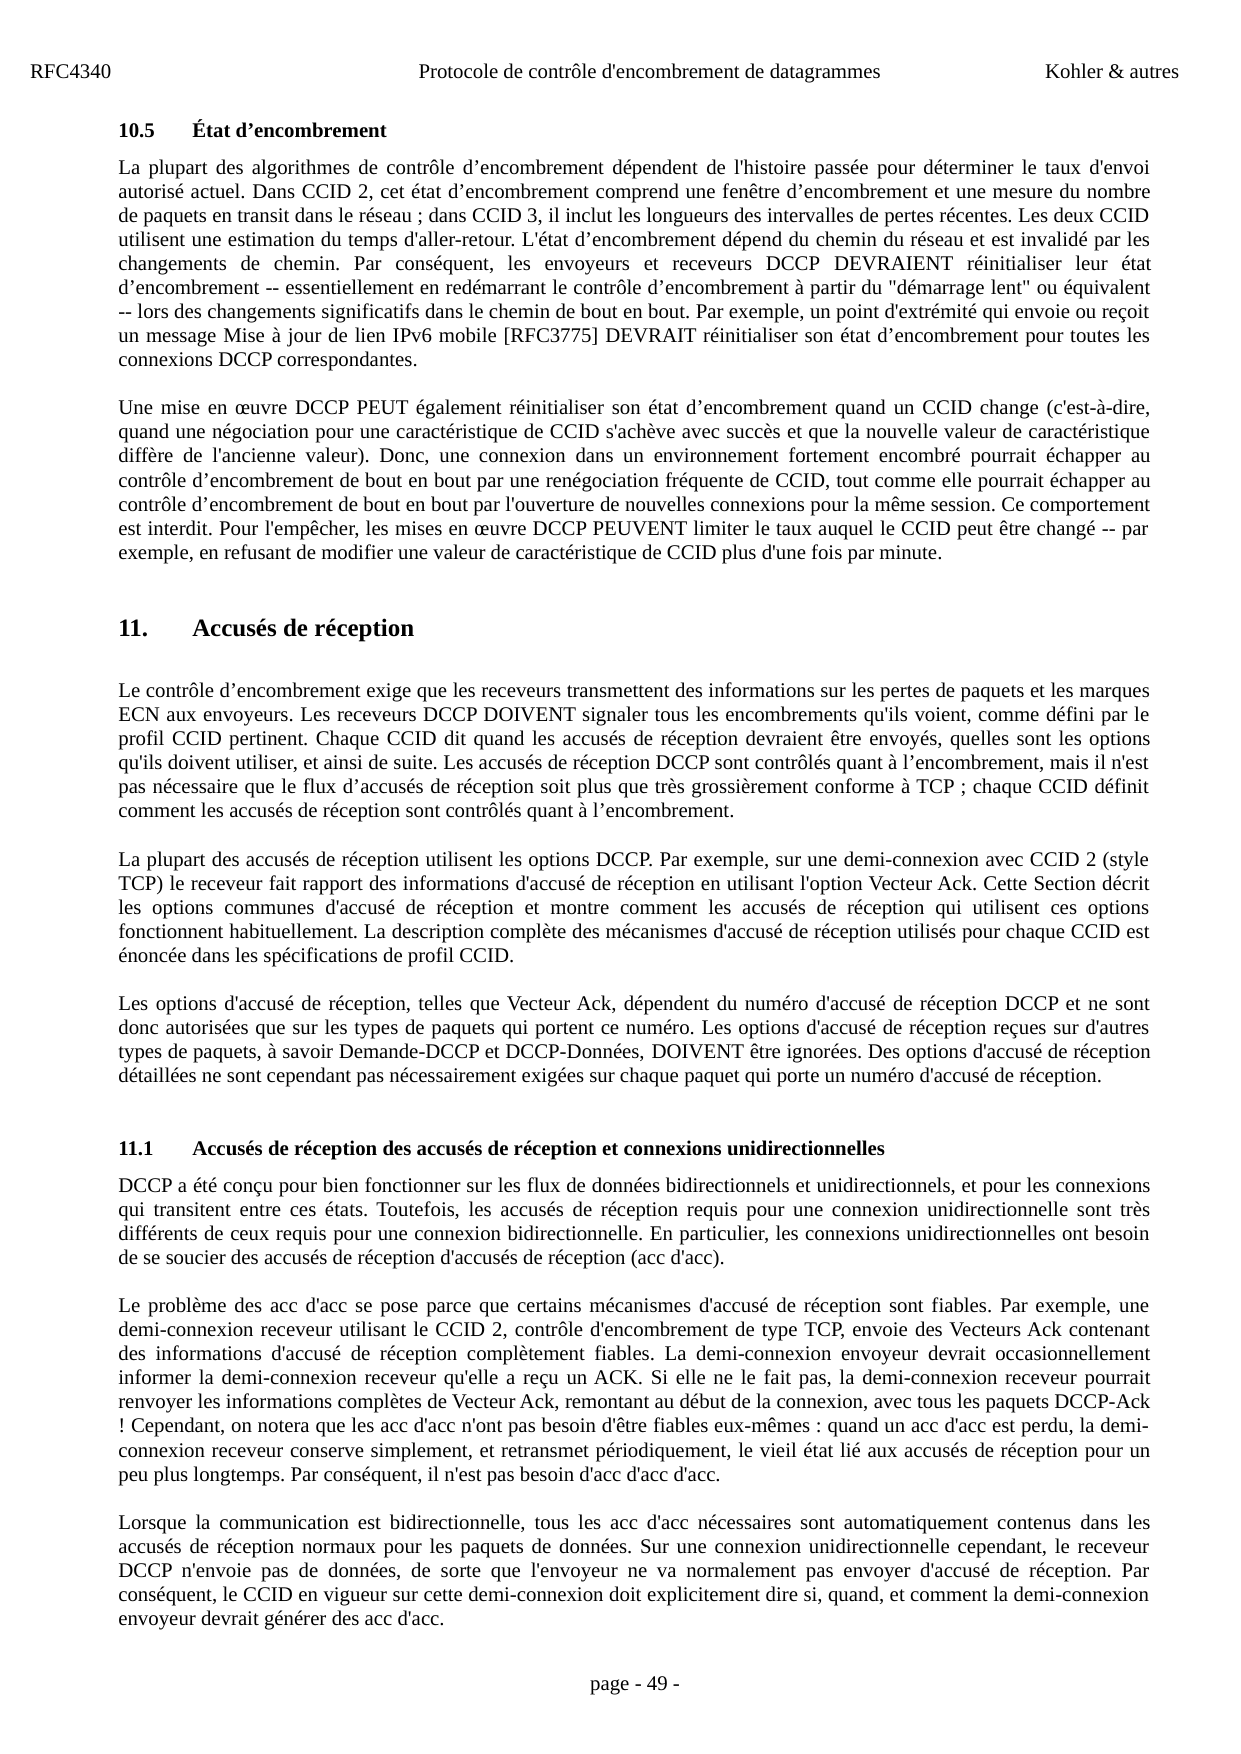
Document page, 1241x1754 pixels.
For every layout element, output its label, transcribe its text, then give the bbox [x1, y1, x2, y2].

subtitle 11. Accusés de réception [118, 613, 1152, 642]
subtitle 11.1 Accusés de réception des accusés de réception et connexions unidirectionnelles [118, 1136, 1152, 1160]
text La plupart des algorithmes de contrôle d’encombrement dépendent de l'histoire passée pour déterminer le taux d'envoi autorisé actuel. Dans CCID 2, cet état d’encombrement comprend une fenêtre d’encombrement et une mesure du nombre de paquets en transit dans le réseau ; dans CCID 3, il inclut les longueurs des intervalles de pertes récentes. Les deux CCID utilisent une estimation du temps d'aller-retour. L'état d’encombrement dépend du chemin du réseau et est invalidé par les changements de chemin. Par conséquent, les envoyeurs et receveurs DCCP devraient réinitialiser leur état d’encombrement -- essentiellement en redémarrant le contrôle d’encombrement à partir du "démarrage lent" ou équivalent -- lors des changements significatifs dans le chemin de bout en bout. Par exemple, un point d'extrémité qui envoie ou reçoit un message Mise à jour de lien IPv6 mobile [RFC3775] DEVRAIT réinitialiser son état d’encombrement pour toutes les connexions DCCP correspondantes. [118, 155, 1152, 371]
text La plupart des accusés de réception utilisent les options DCCP. Par exemple, sur une demi-connexion avec CCID 2 (style TCP) le receveur fait rapport des informations d'accusé de réception en utilisant l'option Vecteur Ack. Cette Section décrit les options communes d'accusé de réception et montre comment les accusés de réception qui utilisent ces options fonctionnent habituellement. La description complète des mécanismes d'accusé de réception utilisés pour chaque CCID est énoncée dans les spécifications de profil CCID. [118, 847, 1152, 967]
text Les options d'accusé de réception, telles que Vecteur Ack, dépendent du numéro d'accusé de réception DCCP et ne sont donc autorisées que sur les types de paquets qui portent ce numéro. Les options d'accusé de réception reçues sur d'autres types de paquets, à savoir Demande-DCCP et DCCP-Données, doivent être ignorées. Des options d'accusé de réception détaillées ne sont cependant pas nécessairement exigées sur chaque paquet qui porte un numéro d'accusé de réception. [118, 991, 1152, 1087]
text Le contrôle d’encombrement exige que les receveurs transmettent des informations sur les pertes de paquets et les marques ECN aux envoyeurs. Les receveurs DCCP DOIVENT signaler tous les encombrements qu'ils voient, comme défini par le profil CCID pertinent. Chaque CCID dit quand les accusés de réception devraient être envoyés, quelles sont les options qu'ils doivent utiliser, et ainsi de suite. Les accusés de réception DCCP sont contrôlés quant à l’encombrement, mais il n'est pas nécessaire que le flux d’accusés de réception soit plus que très grossièrement conforme à TCP ; chaque CCID définit comment les accusés de réception sont contrôlés quant à l’encombrement. [118, 678, 1152, 822]
text Lorsque la communication est bidirectionnelle, tous les acc d'acc nécessaires sont automatiquement contenus dans les accusés de réception normaux pour les paquets de données. Sur une connexion unidirectionnelle cependant, le receveur DCCP n'envoie pas de données, de sorte que l'envoyeur ne va normalement pas envoyer d'accusé de réception. Par conséquent, le CCID en vigueur sur cette demi-connexion doit explicitement dire si, quand, et comment la demi-connexion envoyeur devrait générer des acc d'acc. [118, 1510, 1152, 1630]
text Le problème des acc d'acc se pose parce que certains mécanismes d'accusé de réception sont fiables. Par exemple, une demi-connexion receveur utilisant le CCID 2, contrôle d'encombrement de type TCP, envoie des Vecteurs Ack contenant des informations d'accusé de réception complètement fiables. La demi-connexion envoyeur devrait occasionnellement informer la demi-connexion receveur qu'elle a reçu un ACK. Si elle ne le fait pas, la demi-connexion receveur pourrait renvoyer les informations complètes de Vecteur Ack, remontant au début de la connexion, avec tous les paquets DCCP-Ack ! Cependant, on notera que les acc d'acc n'ont pas besoin d'être fiables eux-mêmes : quand un acc d'acc est perdu, la demi-connexion receveur conserve simplement, et retransmet périodiquement, le vieil état lié aux accusés de réception pour un peu plus longtemps. Par conséquent, il n'est pas besoin d'acc d'acc d'acc. [118, 1293, 1152, 1486]
text DCCP a été conçu pour bien fonctionner sur les flux de données bidirectionnels et unidirectionnels, et pour les connexions qui transitent entre ces états. Toutefois, les accusés de réception requis pour une connexion unidirectionnelle sont très différents de ceux requis pour une connexion bidirectionnelle. En particulier, les connexions unidirectionnelles ont besoin de se soucier des accusés de réception d'accusés de réception (acc d'acc). [118, 1173, 1152, 1269]
subtitle 10.5 État d’encombrement [118, 118, 1152, 142]
text Une mise en œuvre DCCP PEUT également réinitialiser son état d’encombrement quand un CCID change (c'est-à-dire, quand une négociation pour une caractéristique de CCID s'achève avec succès et que la nouvelle valeur de caractéristique diffère de l'ancienne valeur). Donc, une connexion dans un environnement fortement encombré pourrait échapper au contrôle d’encombrement de bout en bout par une renégociation fréquente de CCID, tout comme elle pourrait échapper au contrôle d’encombrement de bout en bout par l'ouverture de nouvelles connexions pour la même session. Ce comportement est interdit. Pour l'empêcher, les mises en œuvre DCCP PEUVENT limiter le taux auquel le CCID peut être changé -- par exemple, en refusant de modifier une valeur de caractéristique de CCID plus d'une fois par minute. [118, 395, 1152, 564]
